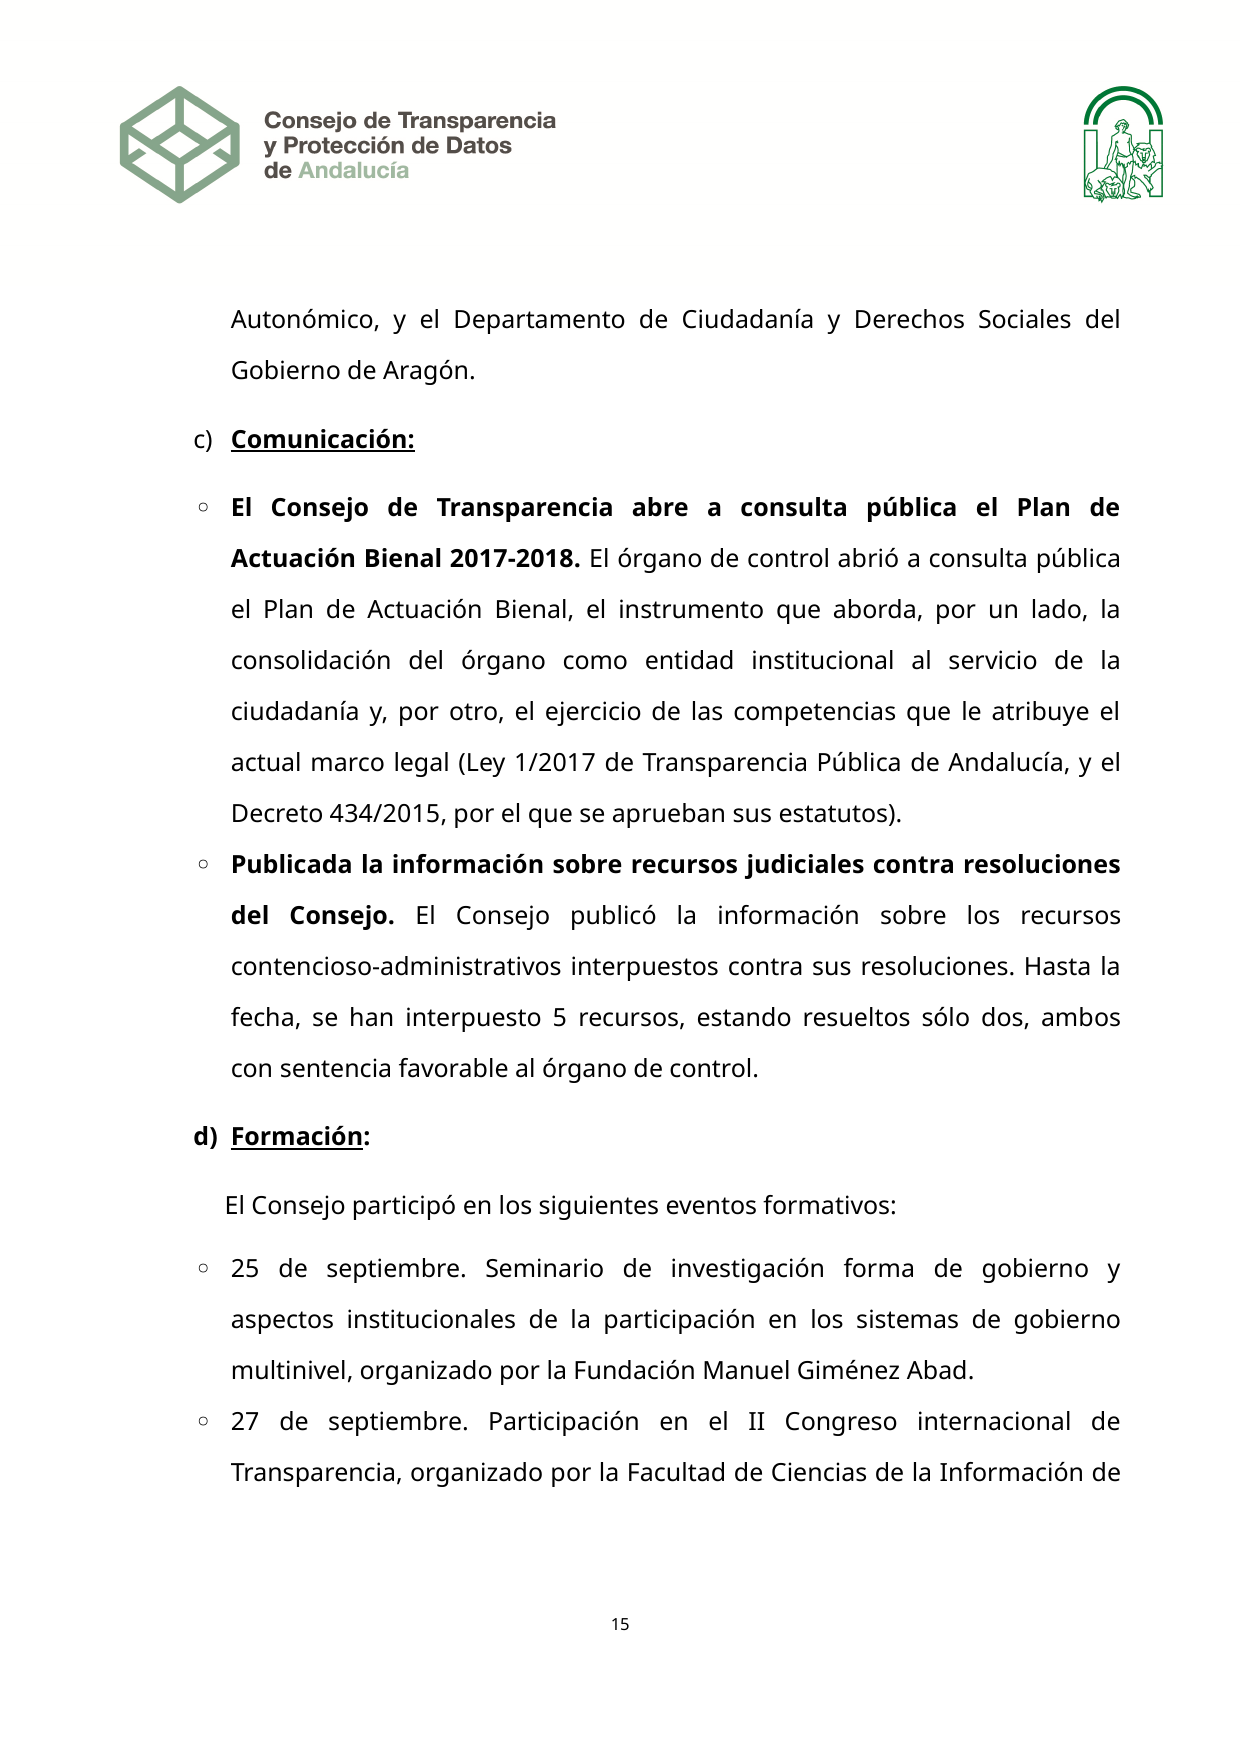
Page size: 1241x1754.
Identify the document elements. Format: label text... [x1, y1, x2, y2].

list 27 de septiembre. Participación en el II Congreso internacional de Transparencia, organizado por la Facultad de Ciencias de la Información de [193, 1403, 1122, 1488]
text El Consejo participó en los siguientes eventos formativos: [118, 1188, 1122, 1222]
list Autonómico, y el Departamento de Ciudadanía y Derechos Sociales del Gobierno de Aragón. [193, 286, 1122, 387]
list 25 de septiembre. Seminario de investigación forma de gobierno y aspectos institucionales de la participación en los sistemas de gobierno multinivel, organizado por la Fundación Manuel Giménez Abad. [193, 1251, 1122, 1387]
list Publicada la información sobre recursos judiciales contra resoluciones del Consejo. El Consejo publicó la información sobre los recursos contencioso-administrativos interpuestos contra sus resoluciones. Hasta la fecha, se han interpuesto 5 recursos, estando resueltos sólo dos, ambos con sentencia favorable al órgano de control. [193, 847, 1122, 1085]
list Comunicación: [193, 422, 1122, 456]
list El Consejo de Transparencia abre a consulta pública el Plan de Actuación Bienal 2017-2018. El órgano de control abrió a consulta pública el Plan de Actuación Bienal, el instrumento que aborda, por un lado, la consolidación del órgano como entidad institucional al servicio de la ciudadanía y, por otro, el ejercicio de las competencias que le atribuye el actual marco legal (Ley 1/2017 de Transparencia Pública de Andalucía, y el Decreto 434/2015, por el que se aprueban sus estatutos). [193, 490, 1122, 830]
list Formación: [193, 1119, 1122, 1153]
